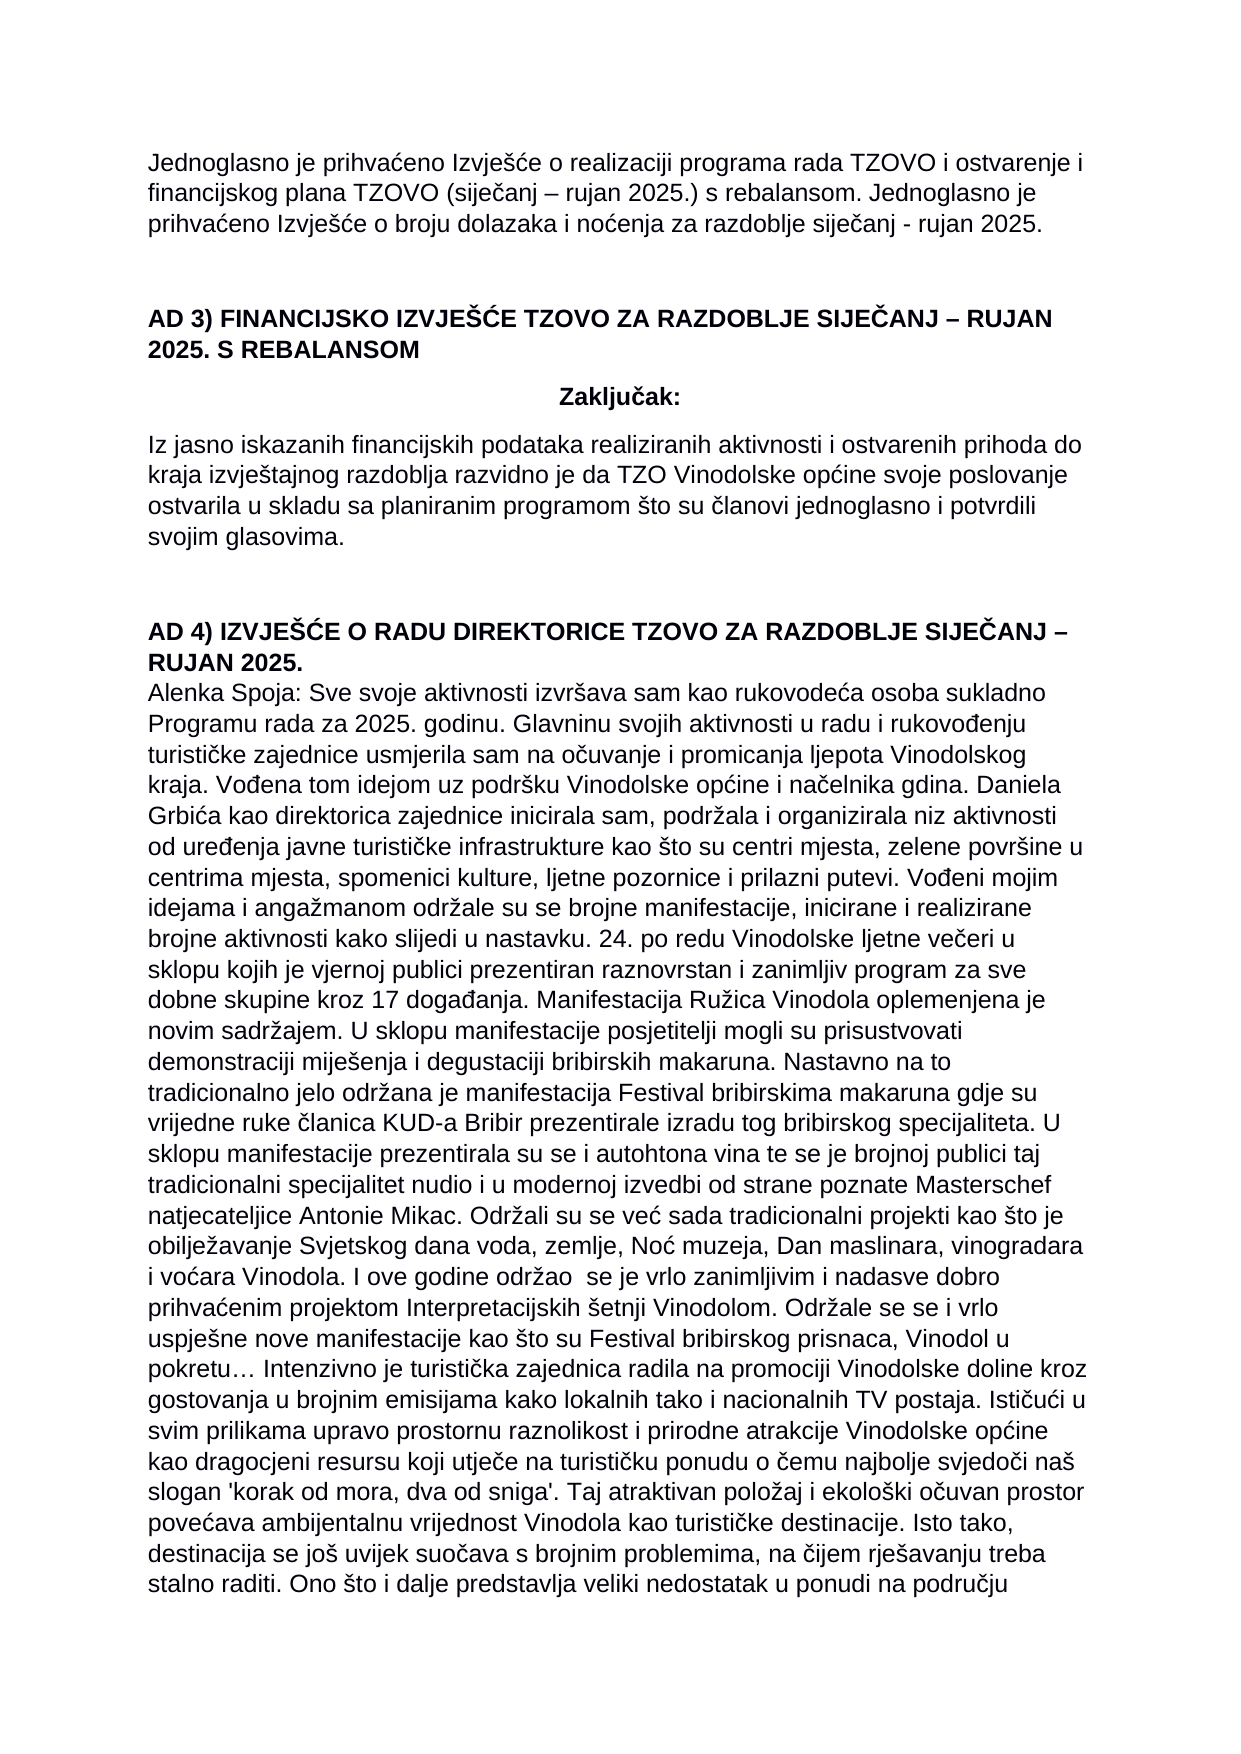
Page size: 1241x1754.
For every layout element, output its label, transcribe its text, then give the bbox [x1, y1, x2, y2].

text Zaključak: [148, 382, 1093, 411]
text AD 3) FINANCIJSKO IZVJEŠĆE TZOVO ZA RAZDOBLJE SIJEČANJ – RUJAN 2025. S REBALANSOM [148, 304, 1093, 364]
text AD 4) IZVJEŠĆE O RADU DIREKTORICE TZOVO ZA RAZDOBLJE SIJEČANJ – RUJAN 2025. [148, 617, 1093, 676]
text Alenka Spoja: Sve svoje aktivnosti izvršava sam kao rukovodeća osoba sukladno Programu rada za 2025. godinu. Glavninu svojih aktivnosti u radu i rukovođenju turističke zajednice usmjerila sam na očuvanje i promicanja ljepota Vinodolskog kraja. Vođena tom idejom uz podršku Vinodolske općine i načelnika gdina. Daniela Grbića kao direktorica zajednice inicirala sam, podržala i organizirala niz aktivnosti od uređenja javne turističke infrastrukture kao što su centri mjesta, zelene površine u centrima mjesta, spomenici kulture, ljetne pozornice i prilazni putevi. Vođeni mojim idejama i angažmanom održale su se brojne manifestacije, inicirane i realizirane brojne aktivnosti kako slijedi u nastavku. 24. po redu Vinodolske ljetne večeri u sklopu kojih je vjernoj publici prezentiran raznovrstan i zanimljiv program za sve dobne skupine kroz 17 događanja. Manifestacija Ružica Vinodola oplemenjena je novim sadržajem. U sklopu manifestacije posjetitelji mogli su prisustvovati demonstraciji miješenja i degustaciji bribirskih makaruna. Nastavno na to tradicionalno jelo održana je manifestacija Festival bribirskima makaruna gdje su vrijedne ruke članica KUD-a Bribir prezentirale izradu tog bribirskog specijaliteta. U sklopu manifestacije prezentirala su se i autohtona vina te se je brojnoj publici taj tradicionalni specijalitet nudio i u modernoj izvedbi od strane poznate Masterschef natjecateljice Antonie Mikac. Održali su se već sada tradicionalni projekti kao što je obilježavanje Svjetskog dana voda, zemlje, Noć muzeja, Dan maslinara, vinogradara i voćara Vinodola. I ove godine održao se je vrlo zanimljivim i nadasve dobro prihvaćenim projektom Interpretacijskih šetnji Vinodolom. Održale se se i vrlo uspješne nove manifestacije kao što su Festival bribirskog prisnaca, Vinodol u pokretu… Intenzivno je turistička zajednica radila na promociji Vinodolske doline kroz gostovanja u brojnim emisijama kako lokalnih tako i nacionalnih TV postaja. Ističući u svim prilikama upravo prostornu raznolikost i prirodne atrakcije Vinodolske općine kao dragocjeni resursu koji utječe na turističku ponudu o čemu najbolje svjedoči naš slogan 'korak od mora, dva od sniga'. Taj atraktivan položaj i ekološki očuvan prostor povećava ambijentalnu vrijednost Vinodola kao turističke destinacije. Isto tako, destinacija se još uvijek suočava s brojnim problemima, na čijem rješavanju treba stalno raditi. Ono što i dalje predstavlja veliki nedostatak u ponudi na području [148, 678, 1093, 1598]
text Iz jasno iskazanih financijskih podataka realiziranih aktivnosti i ostvarenih prihoda do kraja izvještajnog razdoblja razvidno je da TZO Vinodolske općine svoje poslovanje ostvarila u skladu sa planiranim programom što su članovi jednoglasno i potvrdili svojim glasovima. [148, 430, 1093, 551]
text Jednoglasno je prihvaćeno Izvješće o realizaciji programa rada TZOVO i ostvarenje i financijskog plana TZOVO (siječanj – rujan 2025.) s rebalansom. Jednoglasno je prihvaćeno Izvješće o broju dolazaka i noćenja za razdoblje siječanj - rujan 2025. [148, 148, 1093, 238]
